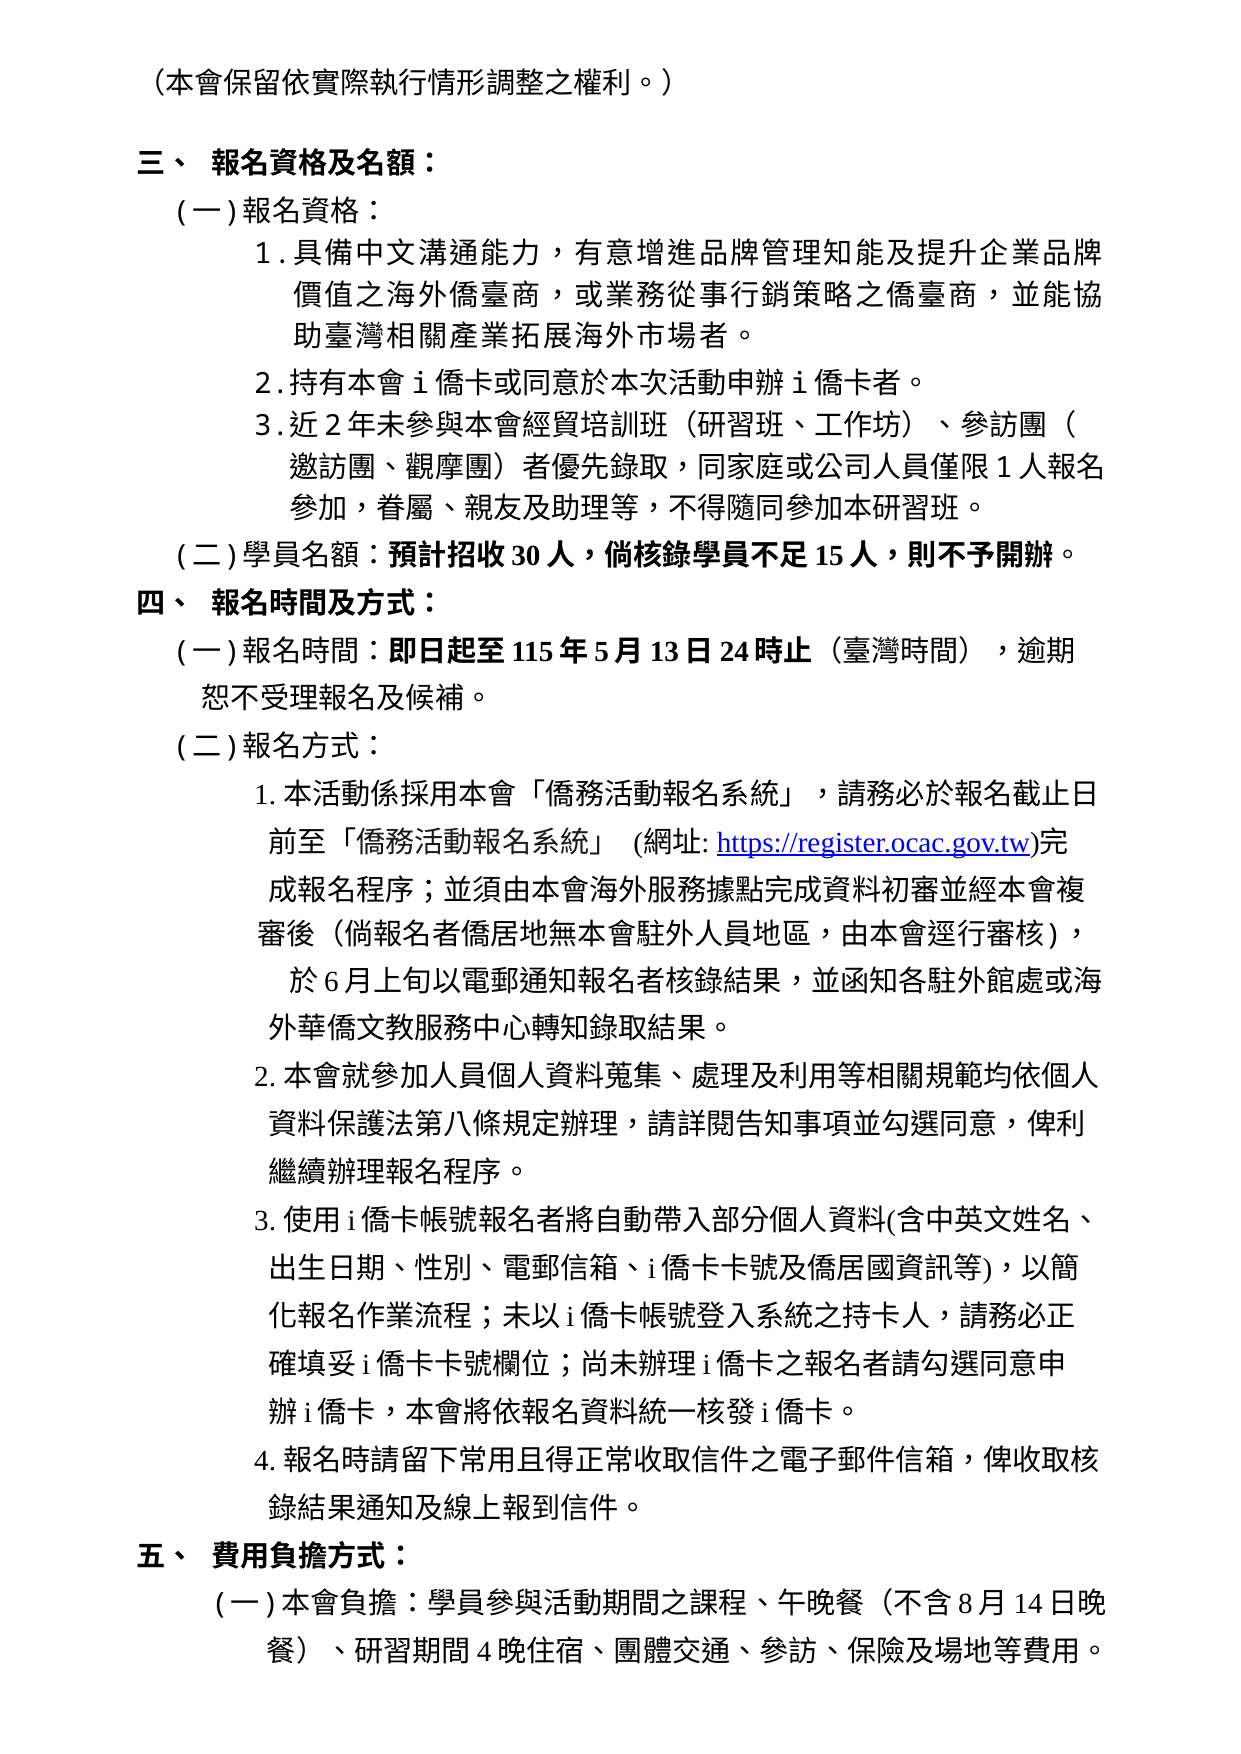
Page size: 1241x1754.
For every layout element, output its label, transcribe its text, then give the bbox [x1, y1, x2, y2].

list 價值之海外僑臺商，或業務從事行銷策略之僑臺商，並能協 [254, 272, 1110, 313]
list 邀訪團、觀摩團）者優先錄取，同家庭或公司人員僅限1人報名 [254, 444, 1110, 486]
list (二)報名方式： [74, 718, 1110, 766]
list 2.持有本會i僑卡或同意於本次活動申辦i僑卡者。 [254, 355, 1110, 403]
text （本會保留依實際執行情形調整之權利。） [136, 59, 1110, 101]
list (一)報名時間：即日起至115年5月13日24時止（臺灣時間），逾期 [74, 623, 1110, 671]
list (一)本會負擔：學員參與活動期間之課程、午晚餐（不含8月14日晚 [136, 1576, 1110, 1623]
list 錄結果通知及線上報到信件。 [254, 1480, 1110, 1528]
list 餐）、研習期間4晚住宿、團體交通、參訪、保險及場地等費用。 [211, 1623, 1110, 1671]
list 3.近2年未參與本會經貿培訓班（研習班、工作坊）、參訪團（ [254, 403, 1110, 444]
list 2. 本會就參加人員個人資料蒐集、處理及利用等相關規範均依個人 [254, 1048, 1110, 1096]
list 化報名作業流程；未以i僑卡帳號登入系統之持卡人，請務必正 [254, 1288, 1110, 1336]
list 出生日期、性別、電郵信箱、i僑卡卡號及僑居國資訊等)，以簡 [254, 1240, 1110, 1288]
list 繼續辦理報名程序。 [254, 1144, 1110, 1192]
list 報名資格及名額： [136, 135, 1110, 183]
list 成報名程序；並須由本會海外服務據點完成資料初審並經本會複 [254, 862, 1110, 910]
list 3. 使用i僑卡帳號報名者將自動帶入部分個人資料(含中英文姓名、 [254, 1192, 1110, 1240]
list (一)報名資格： [45, 183, 1110, 231]
list 費用負擔方式： [136, 1528, 1110, 1576]
list 於6月上旬以電郵通知報名者核錄結果，並函知各駐外館處或海 [254, 953, 1110, 1001]
list 1.具備中文溝通能力，有意增進品牌管理知能及提升企業品牌 [254, 231, 1110, 272]
list 助臺灣相關產業拓展海外市場者。 [254, 313, 1110, 355]
list 外華僑文教服務中心轉知錄取結果。 [254, 1001, 1110, 1048]
list 審後（倘報名者僑居地無本會駐外人員地區，由本會逕行審核)， [211, 910, 1110, 953]
list (二)學員名額：預計招收30人，倘核錄學員不足15人，則不予開辦。 [45, 527, 1110, 575]
list 資料保護法第八條規定辦理，請詳閱告知事項並勾選同意，俾利 [254, 1096, 1110, 1144]
list 4. 報名時請留下常用且得正常收取信件之電子郵件信箱，俾收取核 [254, 1432, 1110, 1480]
list 恕不受理報名及候補。 [74, 671, 1110, 718]
list 參加，眷屬、親友及助理等，不得隨同參加本研習班。 [254, 486, 1110, 527]
list 前至「僑務活動報名系統」 (網址: https://register.ocac.gov.tw)完 [254, 814, 1110, 862]
list 報名時間及方式： [136, 575, 1110, 623]
list 確填妥i僑卡卡號欄位；尚未辦理i僑卡之報名者請勾選同意申 [254, 1336, 1110, 1384]
list 辦i僑卡，本會將依報名資料統一核發i僑卡。 [254, 1384, 1110, 1432]
list 1. 本活動係採用本會「僑務活動報名系統」，請務必於報名截止日 [254, 766, 1110, 814]
